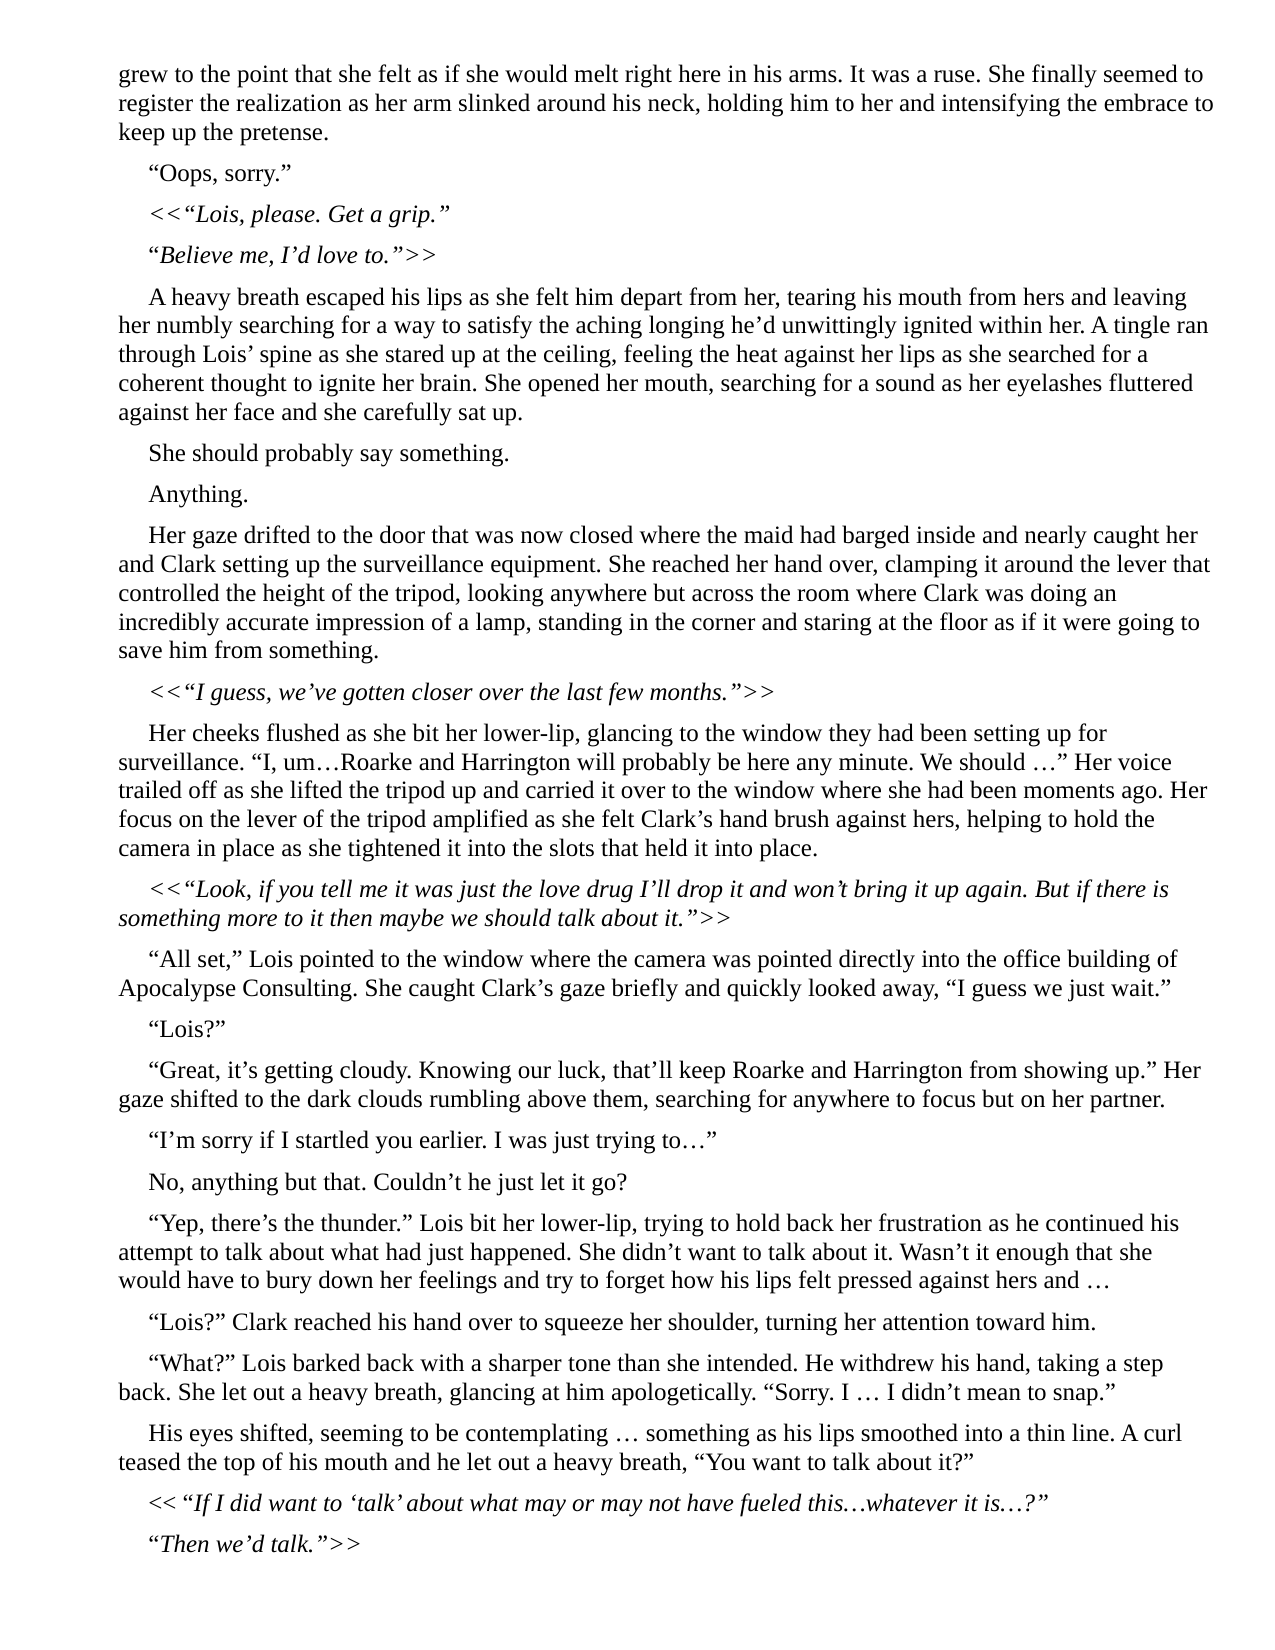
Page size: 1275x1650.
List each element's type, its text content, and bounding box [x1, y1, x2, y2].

text <<“I guess, we’ve gotten closer over the last few months.”>> [118, 677, 1216, 705]
text Her gaze drifted to the door that was now closed where the maid had barged inside and nearly caught her and Clark setting up the surveillance equipment. She reached her hand over, clamping it around the lever that controlled the height of the tripod, looking anywhere but across the room where Clark was doing an incredibly accurate impression of a lamp, standing in the corner and staring at the floor as if it were going to save him from something. [118, 520, 1216, 664]
text “Oops, sorry.” [118, 158, 1216, 187]
text <<“Lois, please. Get a grip.” [118, 199, 1216, 228]
text “I’m sorry if I startled you earlier. I was just trying to…” [118, 1125, 1216, 1154]
text <<“Look, if you tell me it was just the love drug I’ll drop it and won’t bring it up again. But if there is something more to it then maybe we should talk about it.”>> [118, 874, 1216, 932]
text “What?” Lois barked back with a sharper tone than she intended. He withdrew his hand, taking a step back. She let out a heavy breath, glancing at him apologetically. “Sorry. I … I didn’t mean to snap.” [118, 1348, 1216, 1405]
text “Then we’d talk.”>> [118, 1529, 1216, 1558]
text “Lois?” [118, 1014, 1216, 1043]
text “Believe me, I’d love to.”>> [118, 240, 1216, 269]
text “Lois?” Clark reached his hand over to squeeze her shoulder, turning her attention toward him. [118, 1307, 1216, 1335]
text His eyes shifted, seeming to be contemplating … something as his lips smoothed into a thin line. A curl teased the top of his mouth and he let out a heavy breath, “You want to talk about it?” [118, 1418, 1216, 1475]
text No, anything but that. Couldn’t he just let it go? [118, 1167, 1216, 1195]
text “Great, it’s getting cloudy. Knowing our luck, that’ll keep Roarke and Harrington from showing up.” Her gaze shifted to the dark clouds rumbling above them, searching for anywhere to focus but on her partner. [118, 1055, 1216, 1113]
text A heavy breath escaped his lips as she felt him depart from her, tearing his mouth from hers and leaving her numbly searching for a way to satisfy the aching longing he’d unwittingly ignited within her. A tingle ran through Lois’ spine as she stared up at the ceiling, feeling the heat against her lips as she searched for a coherent thought to ignite her brain. She opened her mouth, searching for a sound as her eyelashes fluttered against her face and she carefully sat up. [118, 282, 1216, 425]
text Anything. [118, 479, 1216, 508]
text Her cheeks flushed as she bit her lower-lip, glancing to the window they had been setting up for surveillance. “I, um…Roarke and Harrington will probably be here any minute. We should …” Her voice trailed off as she lifted the tripod up and carried it over to the window where she had been moments ago. Her focus on the lever of the tripod amplified as she felt Clark’s hand brush against hers, helping to hold the camera in place as she tightened it into the slots that held it into place. [118, 718, 1216, 862]
text “Yep, there’s the thunder.” Lois bit her lower-lip, trying to hold back her frustration as he continued his attempt to talk about what had just happened. She didn’t want to talk about it. Wasn’t it enough that she would have to bury down her feelings and try to forget how his lips felt pressed against hers and … [118, 1208, 1216, 1294]
text << “If I did want to ‘talk’ about what may or may not have fueled this…whatever it is…?” [118, 1488, 1216, 1517]
text grew to the point that she felt as if she would melt right here in his arms. It was a ruse. She finally seemed to register the realization as her arm slinked around his neck, holding him to her and intensifying the embrace to keep up the pretense. [118, 59, 1216, 145]
text She should probably say something. [118, 438, 1216, 467]
text “All set,” Lois pointed to the window where the camera was pointed directly into the office building of Apocalypse Consulting. She caught Clark’s gaze briefly and quickly looked away, “I guess we just wait.” [118, 944, 1216, 1002]
